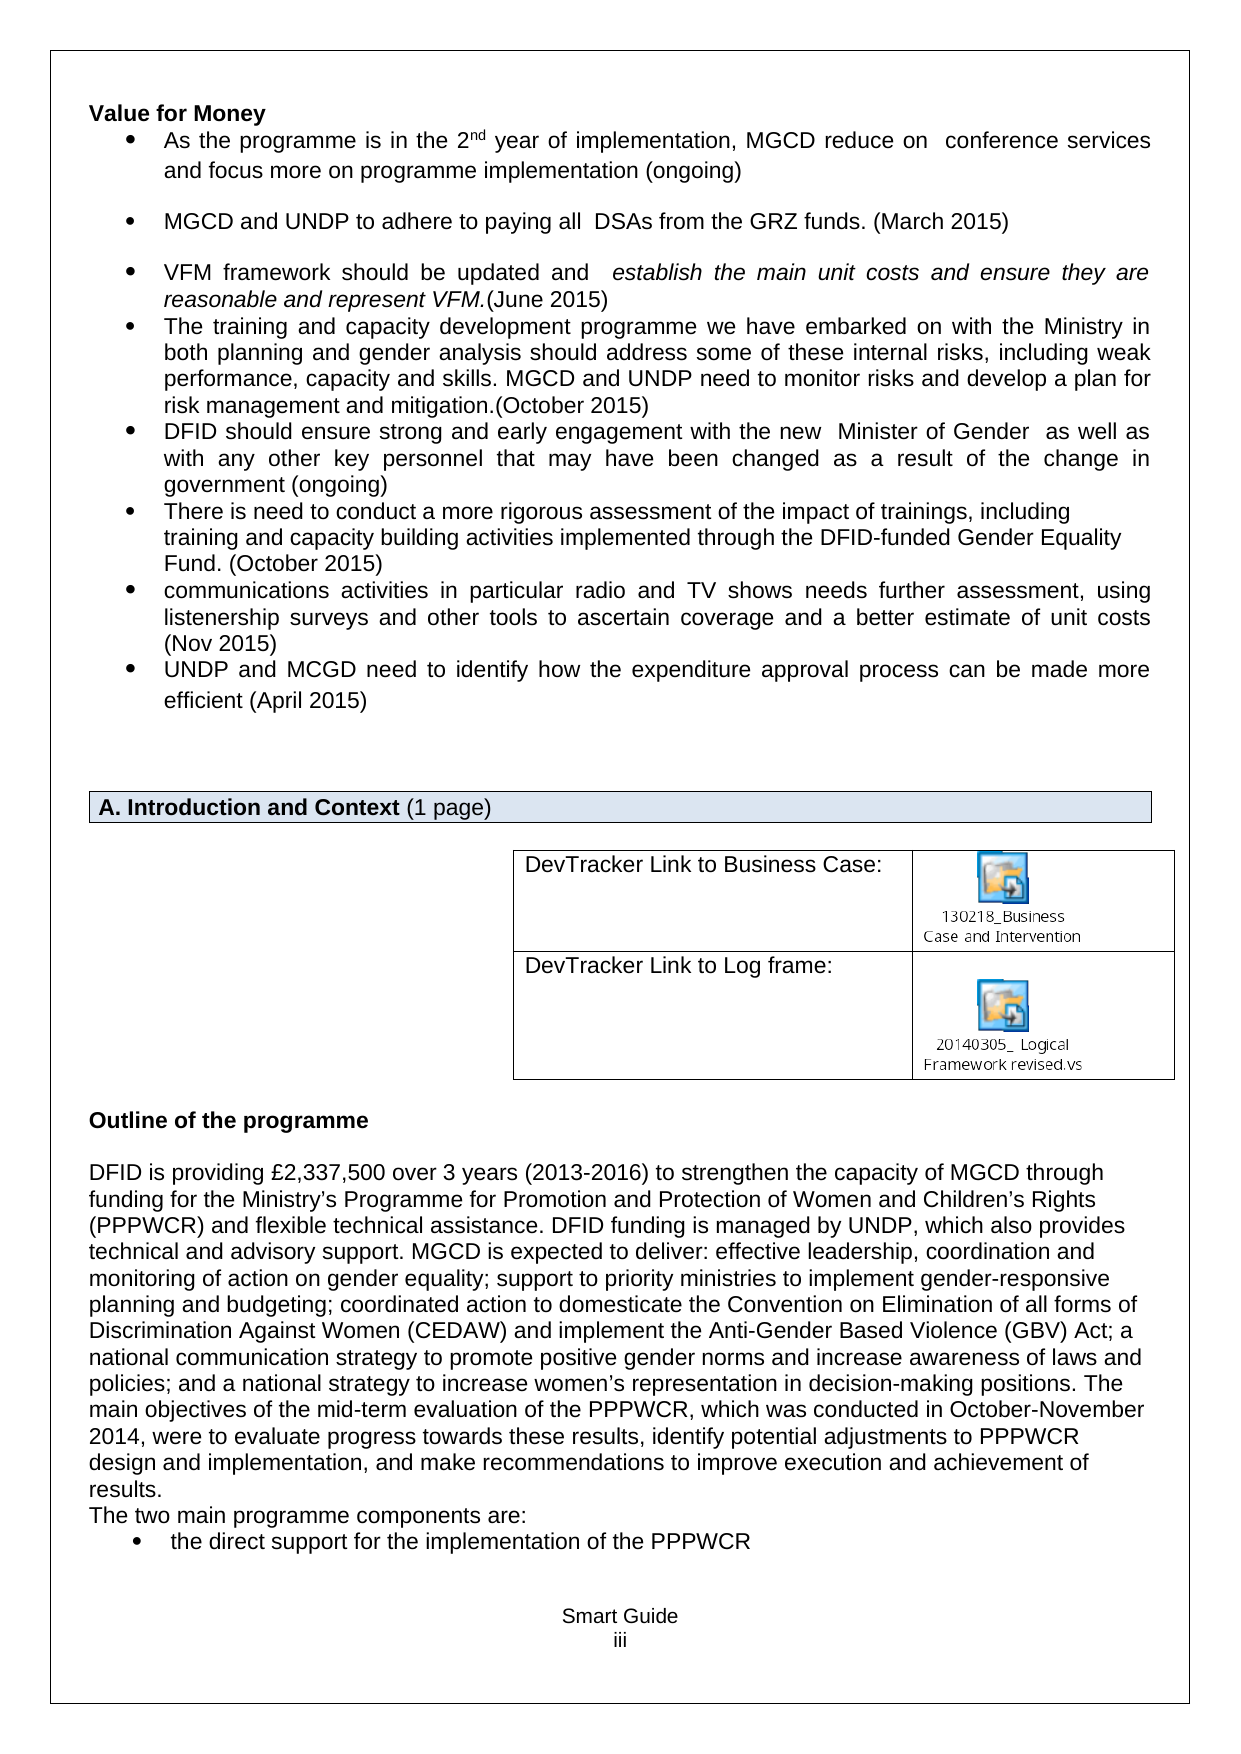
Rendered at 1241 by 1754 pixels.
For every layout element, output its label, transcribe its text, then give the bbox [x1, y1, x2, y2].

table_header [913, 851, 1174, 951]
table_header DevTracker Link to Business Case: [514, 851, 912, 951]
text Outline of the programme [89, 1107, 1152, 1133]
list the direct support for the implementation of the PPPWCR [133, 1528, 1152, 1554]
text Value for Money [89, 100, 1152, 127]
text The two main programme components are: [89, 1502, 1152, 1528]
text DFID is providing £2,337,500 over 3 years (2013-2016) to strengthen the capacity of MGCD through funding for the Ministry’s Programme for Promotion and Protection of Women and Children’s Rights (PPPWCR) and flexible technical assistance. DFID funding is managed by UNDP, which also provides technical and advisory support. MGCD is expected to deliver: effective leadership, coordination and monitoring of action on gender equality; support to priority ministries to implement gender-responsive planning and budgeting; coordinated action to domesticate the Convention on Elimination of all forms of Discrimination Against Women (CEDAW) and implement the Anti-Gender Based Violence (GBV) Act; a national communication strategy to promote positive gender norms and increase awareness of laws and policies; and a national strategy to increase women’s representation in decision-making positions. The main objectives of the mid-term evaluation of the PPPWCR, which was conducted in October-November 2014, were to evaluate progress towards these results, identify potential adjustments to PPPWCR design and implementation, and make recommendations to improve execution and achievement of results. [89, 1159, 1152, 1502]
table_cell [913, 952, 1174, 1079]
list communications activities in particular radio and TV shows needs further assessment, using listenership surveys and other tools to ascertain coverage and a better estimate of unit costs (Nov 2015) [126, 577, 1152, 656]
list UNDP and MCGD need to identify how the expenditure approval process can be made more efficient (April 2015) [126, 656, 1152, 713]
text A. Introduction and Context (1 page) [90, 792, 1151, 822]
list As the programme is in the 2nd year of implementation, MGCD reduce on conference services and focus more on programme implementation (ongoing) [126, 127, 1152, 184]
list MGCD and UNDP to adhere to paying all DSAs from the GRZ funds. (March 2015) [126, 208, 1152, 235]
list DFID should ensure strong and early engagement with the new Minister of Gender as well as with any other key personnel that may have been changed as a result of the change in government (ongoing) [126, 418, 1152, 498]
table_cell DevTracker Link to Log frame: [514, 952, 912, 1079]
list VFM framework should be updated and establish the main unit costs and ensure they are reasonable and represent VFM.(June 2015) [126, 259, 1152, 313]
list The training and capacity development programme we have embarked on with the Ministry in both planning and gender analysis should address some of these internal risks, including weak performance, capacity and skills. MGCD and UNDP need to monitor risks and develop a plan for risk management and mitigation.(October 2015) [126, 313, 1152, 418]
list There is need to conduct a more rigorous assessment of the impact of trainings, including training and capacity building activities implemented through the DFID-funded Gender Equality Fund. (October 2015) [126, 498, 1152, 577]
